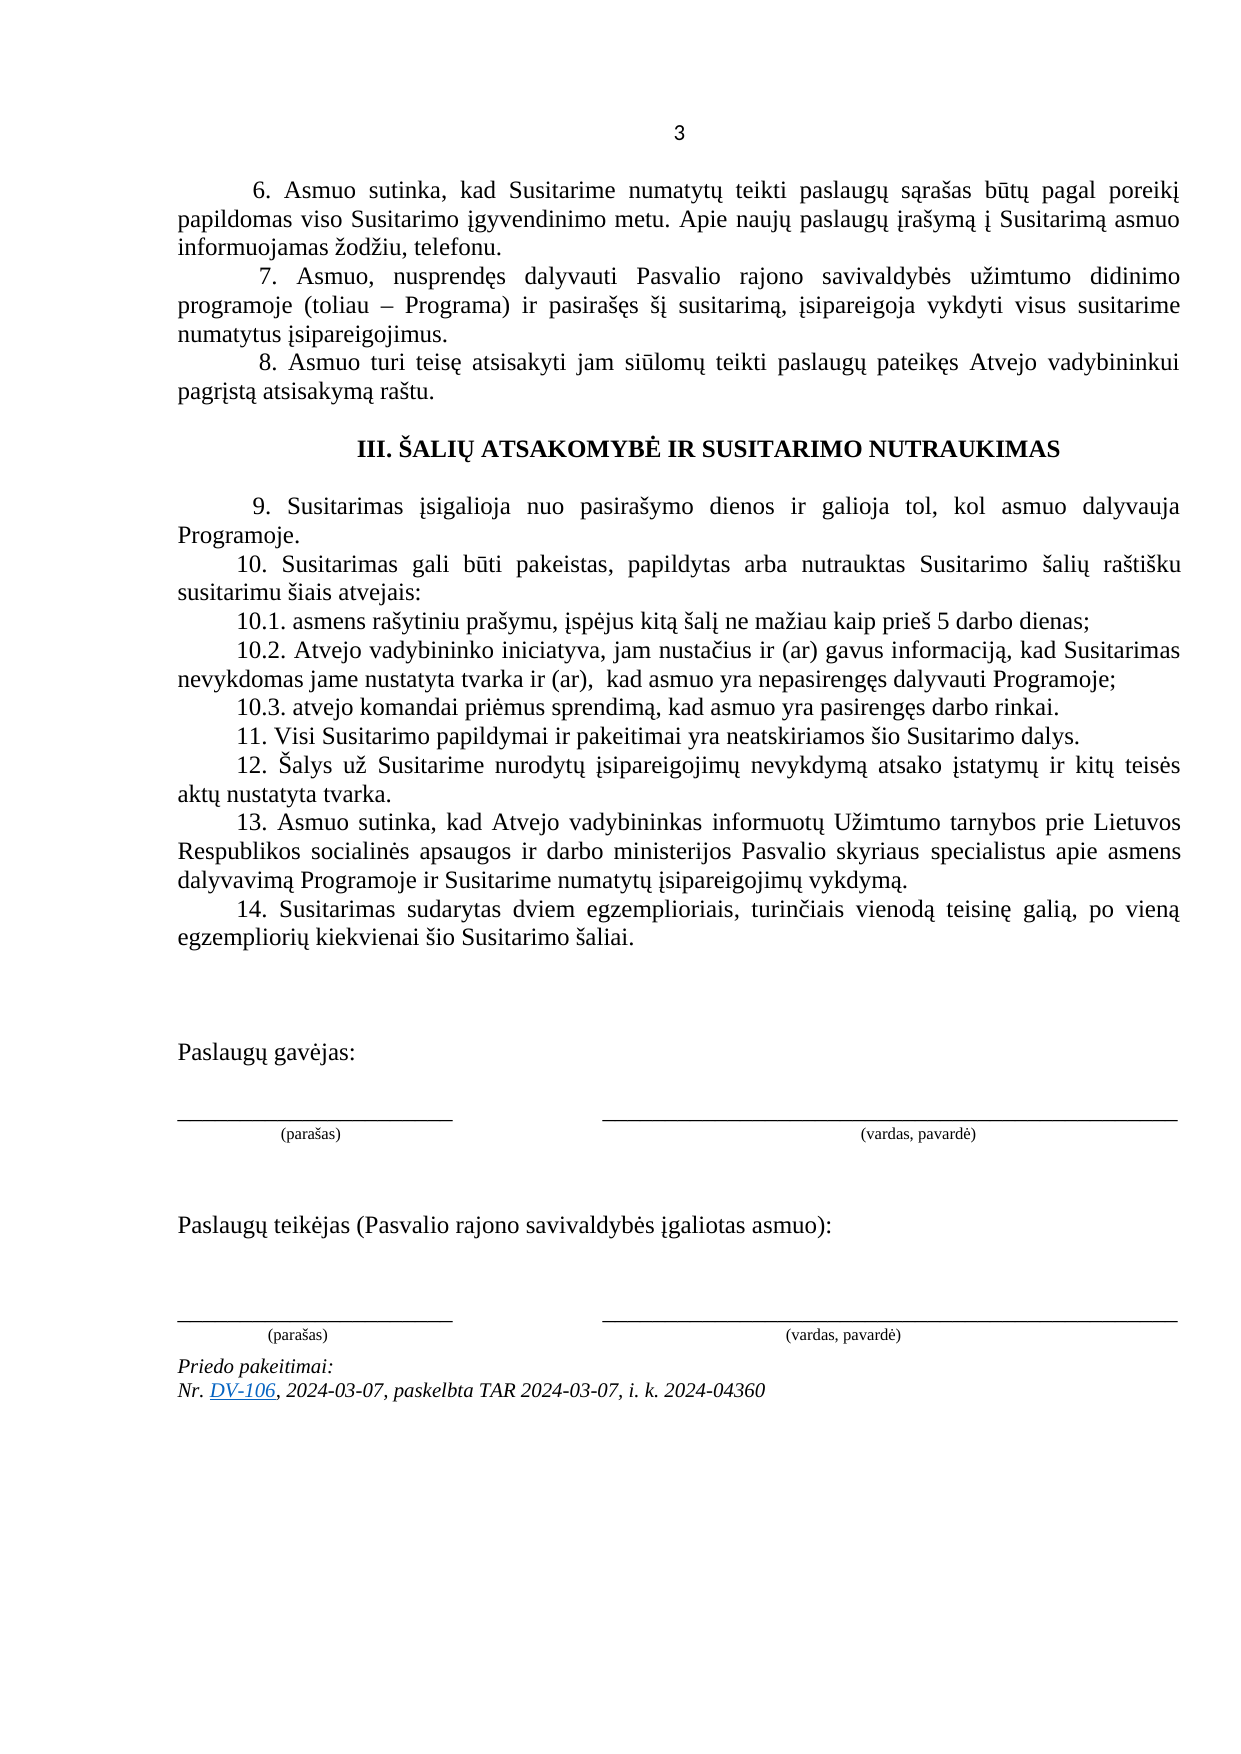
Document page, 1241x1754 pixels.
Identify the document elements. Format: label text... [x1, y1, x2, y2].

text III. ŠALIŲ ATSAKOMYBĖ IR SUSITARIMO NUTRAUKIMAS [177, 434, 1181, 462]
text 10.2. Atvejo vadybininko iniciatyva, jam nustačius ir (ar) gavus informaciją, kad Susitarimas nevykdomas jame nustatyta tvarka ir (ar), kad asmuo yra nepasirengęs dalyvauti Programoje; [177, 635, 1181, 692]
text 11. Visi Susitarimo papildymai ir pakeitimai yra neatskiriamos šio Susitarimo dalys. [177, 721, 1181, 750]
text Paslaugų teikėjas (Pasvalio rajono savivaldybės įgaliotas asmuo): [177, 1210, 1181, 1239]
text 13. Asmuo sutinka, kad Atvejo vadybininkas informuotų Užimtumo tarnybos prie Lietuvos Respublikos socialinės apsaugos ir darbo ministerijos Pasvalio skyriaus specialistus apie asmens dalyvavimą Programoje ir Susitarime numatytų įsipareigojimų vykdymą. [177, 807, 1181, 894]
text ______________________ ______________________________________________ [177, 1296, 1181, 1325]
text ______________________ ______________________________________________ [177, 1095, 1181, 1124]
text (parašas) (vardas, pavardė) [177, 1325, 1181, 1354]
text 7. Asmuo, nusprendęs dalyvauti Pasvalio rajono savivaldybės užimtumo didinimo programoje (toliau – Programa) ir pasirašęs šį susitarimą, įsipareigoja vykdyti visus susitarime numatytus įsipareigojimus. [177, 261, 1181, 347]
text 10.1. asmens rašytiniu prašymu, įspėjus kitą šalį ne mažiau kaip prieš 5 darbo dienas; [177, 606, 1181, 635]
text 10. Susitarimas gali būti pakeistas, papildytas arba nutrauktas Susitarimo šalių raštišku susitarimu šiais atvejais: [177, 549, 1181, 606]
text 6. Asmuo sutinka, kad Susitarime numatytų teikti paslaugų sąrašas būtų pagal poreikį papildomas viso Susitarimo įgyvendinimo metu. Apie naujų paslaugų įrašymą į Susitarimą asmuo informuojamas žodžiu, telefonu. [177, 175, 1181, 261]
text 10.3. atvejo komandai priėmus sprendimą, kad asmuo yra pasirengęs darbo rinkai. [177, 692, 1181, 721]
text Paslaugų gavėjas: [177, 1037, 1181, 1066]
text 8. Asmuo turi teisę atsisakyti jam siūlomų teikti paslaugų pateikęs Atvejo vadybininkui pagrįstą atsisakymą raštu. [177, 347, 1181, 405]
text Priedo pakeitimai: [177, 1354, 1181, 1378]
text Nr. DV-106, 2024-03-07, paskelbta TAR 2024-03-07, i. k. 2024-04360 [177, 1378, 1181, 1402]
text 12. Šalys už Susitarime nurodytų įsipareigojimų nevykdymą atsako įstatymų ir kitų teisės aktų nustatyta tvarka. [177, 750, 1181, 807]
text 14. Susitarimas sudarytas dviem egzemplioriais, turinčiais vienodą teisinę galią, po vieną egzempliorių kiekvienai šio Susitarimo šaliai. [177, 894, 1181, 951]
text (parašas) (vardas, pavardė) [177, 1124, 1181, 1152]
text 9. Susitarimas įsigalioja nuo pasirašymo dienos ir galioja tol, kol asmuo dalyvauja Programoje. [177, 491, 1181, 549]
